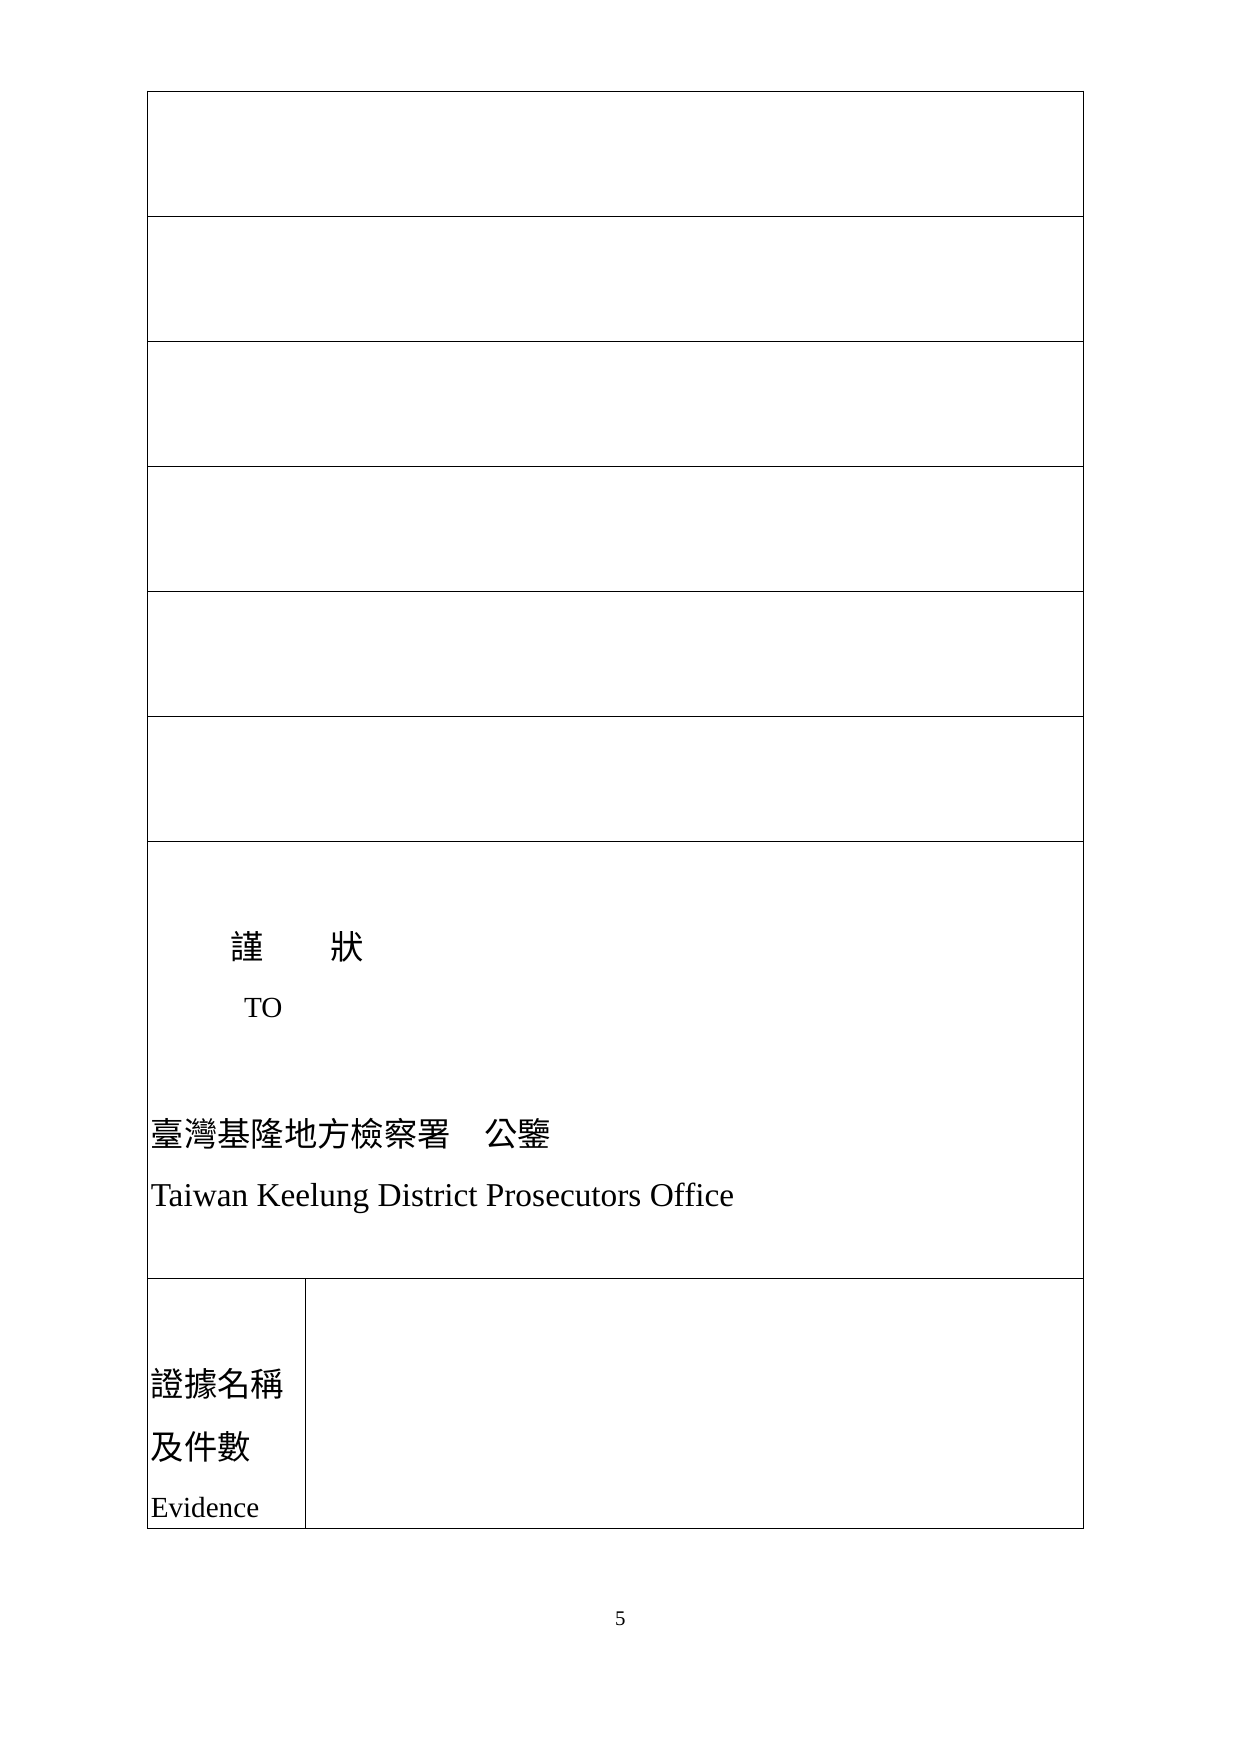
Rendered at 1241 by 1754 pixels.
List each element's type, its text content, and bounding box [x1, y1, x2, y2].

table_cell [306, 1279, 1083, 1528]
table_cell [148, 592, 1083, 716]
table_cell [148, 342, 1083, 466]
table_cell 謹 狀 TO 臺灣基隆地方檢察署 公鑒 Taiwan Keelung District Prosecutors Office [148, 842, 1083, 1278]
table_cell [148, 717, 1083, 841]
table_cell [148, 217, 1083, 341]
table_cell 證據名稱 及件數 Evidence [148, 1279, 305, 1528]
table_cell [148, 92, 1083, 216]
table_cell [148, 467, 1083, 591]
